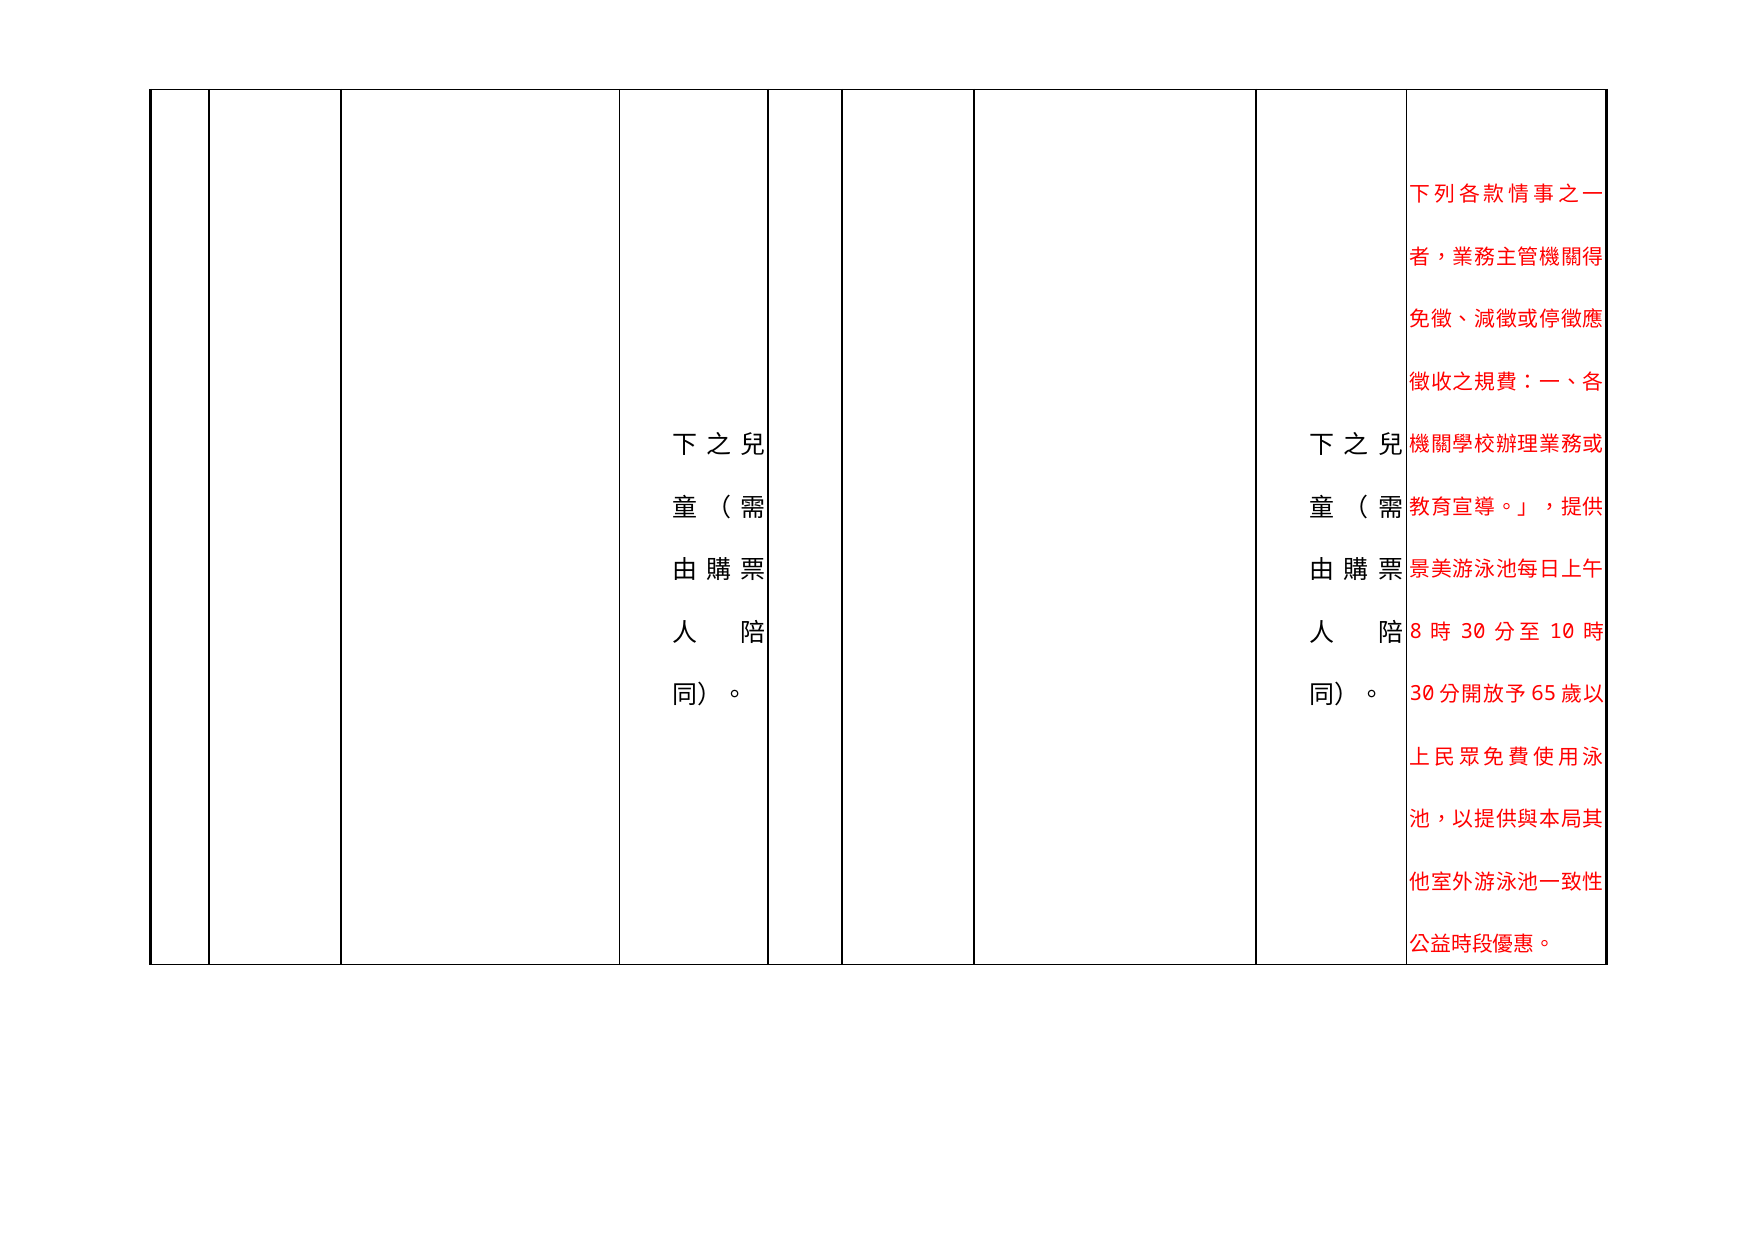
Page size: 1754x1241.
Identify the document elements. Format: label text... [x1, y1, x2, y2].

table_cell [843, 90, 973, 964]
table_cell 下列各款情事之一者，業務主管機關得免徵、減徵或停徵應徵收之規費：一、各機關學校辦理業務或教育宣導。」，提供景美游泳池每日上午8時30分至10時30分開放予65歲以上民眾免費使用泳池，以提供與本局其他室外游泳池一致性公益時段優惠。 [1407, 90, 1605, 964]
table_cell [975, 90, 1255, 964]
table_cell [152, 90, 208, 964]
table_cell 下之兒童（需由購票人陪同）。 [620, 90, 767, 964]
table_cell [210, 90, 340, 964]
table_cell [769, 90, 841, 964]
table_cell 下之兒童（需由購票人陪同）。 [1257, 90, 1406, 964]
table_cell [342, 90, 619, 964]
